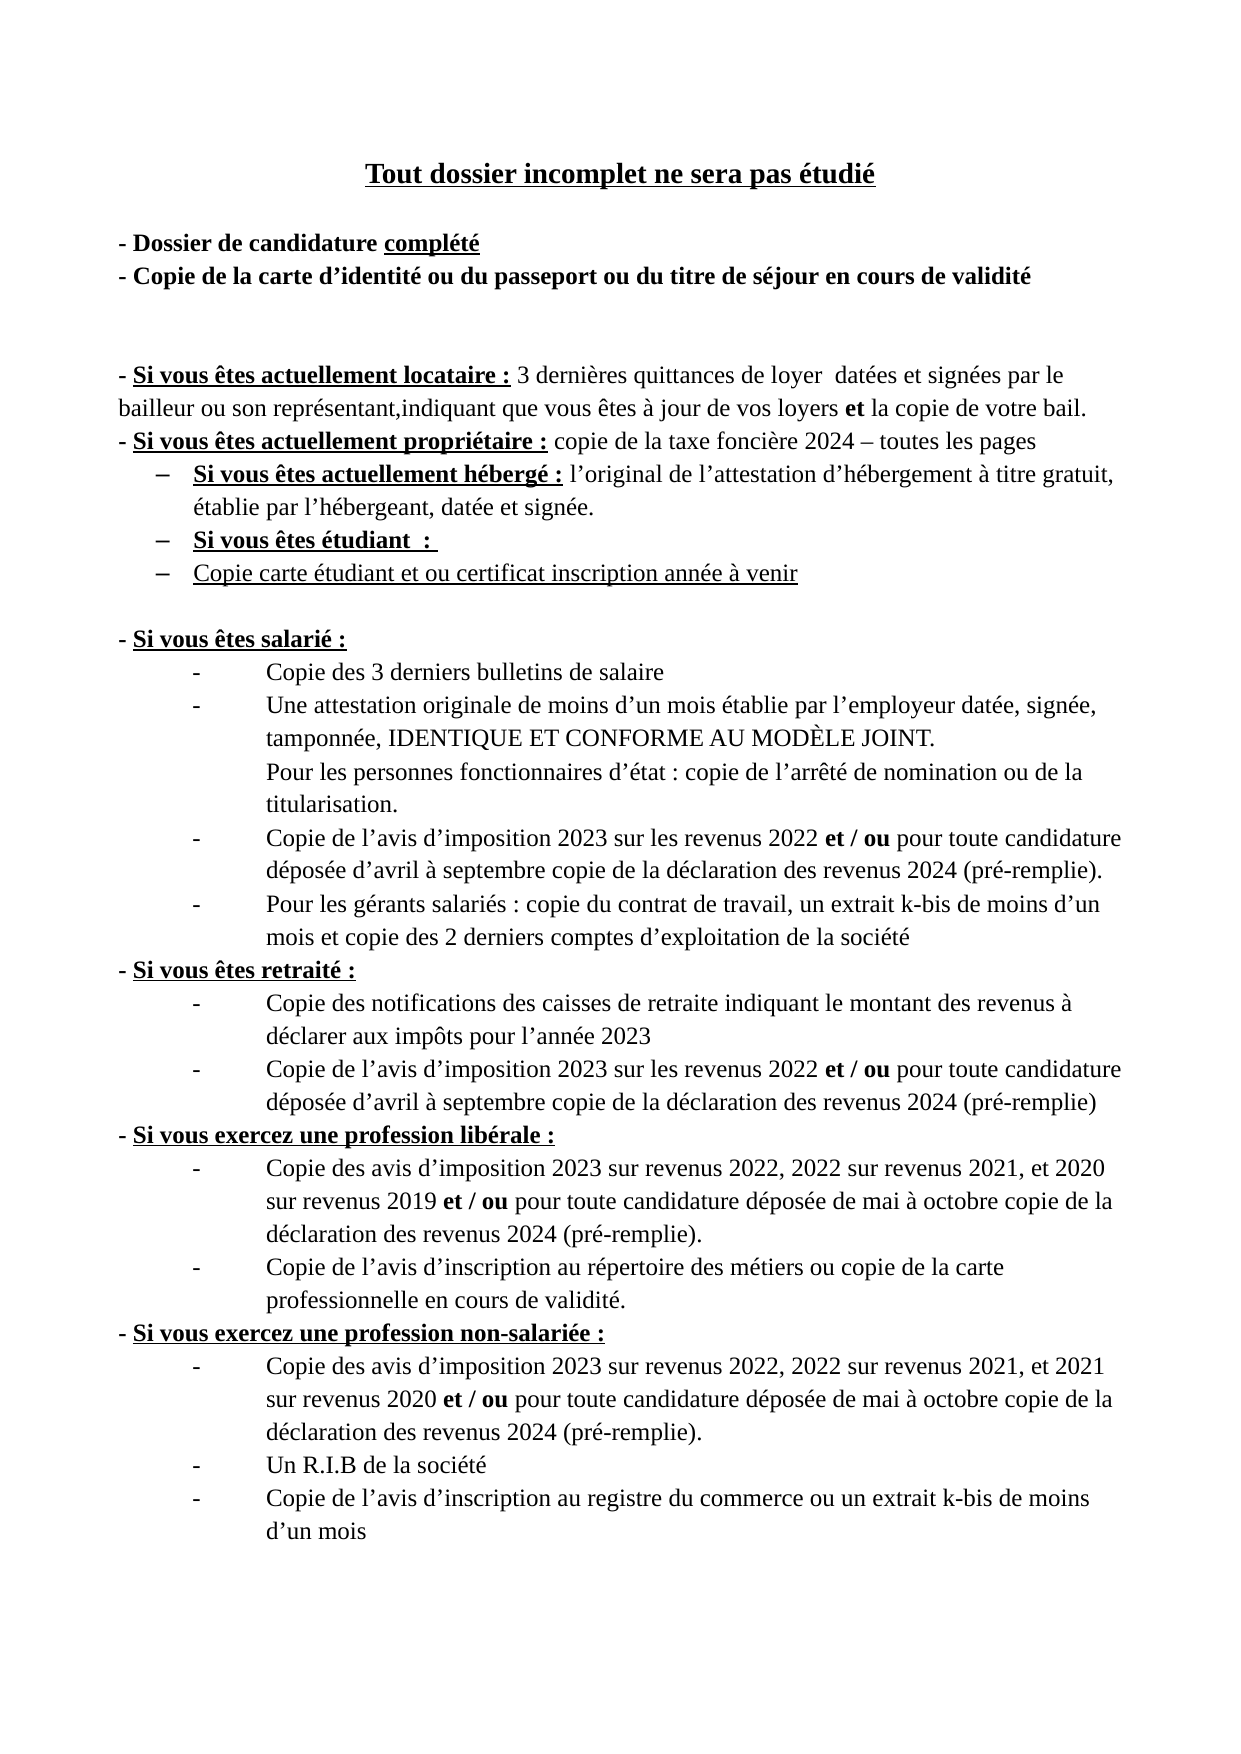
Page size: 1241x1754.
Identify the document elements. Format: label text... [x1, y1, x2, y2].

text - Si vous êtes actuellement propriétaire : copie de la taxe foncière 2024 – toutes les pages [118, 426, 1122, 455]
text - Si vous êtes salarié : [118, 624, 1122, 653]
text - Copie des avis d’imposition 2023 sur revenus 2022, 2022 sur revenus 2021, et 2020 sur revenus 2019 et / ou pour toute candidature déposée de mai à octobre copie de la déclaration des revenus 2024 (pré-remplie). [118, 1153, 1122, 1248]
list Copie carte étudiant et ou certificat inscription année à venir [156, 558, 1122, 587]
text - Copie des avis d’imposition 2023 sur revenus 2022, 2022 sur revenus 2021, et 2021 sur revenus 2020 et / ou pour toute candidature déposée de mai à octobre copie de la déclaration des revenus 2024 (pré-remplie). [118, 1351, 1122, 1446]
text - Si vous êtes retraité : [118, 955, 1122, 983]
text - Pour les gérants salariés : copie du contrat de travail, un extrait k-bis de moins d’un mois et copie des 2 derniers comptes d’exploitation de la société [118, 889, 1122, 950]
list Si vous êtes étudiant : [156, 525, 1122, 554]
text Pour les personnes fonctionnaires d’état : copie de l’arrêté de nomination ou de la titularisation. [118, 757, 1122, 818]
text - Copie des notifications des caisses de retraite indiquant le montant des revenus à déclarer aux impôts pour l’année 2023 [118, 988, 1122, 1049]
text - Si vous exercez une profession non-salariée : [118, 1318, 1122, 1347]
text - Un R.I.B de la société [118, 1450, 1122, 1479]
text - Copie des 3 derniers bulletins de salaire [118, 657, 1122, 686]
text - Si vous exercez une profession libérale : [118, 1120, 1122, 1148]
text - Si vous êtes actuellement locataire : 3 dernières quittances de loyer datées et signées par le bailleur ou son représentant,indiquant que vous êtes à jour de vos loyers et la copie de votre bail. [118, 360, 1122, 422]
text déposée d’avril à septembre copie de la déclaration des revenus 2024 (pré-remplie) [118, 1087, 1122, 1116]
text - Copie de l’avis d’inscription au registre du commerce ou un extrait k-bis de moins d’un mois [118, 1483, 1122, 1545]
text - Dossier de candidature complété [118, 228, 1122, 257]
text - Copie de l’avis d’imposition 2023 sur les revenus 2022 et / ou pour toute candidature [118, 1054, 1122, 1082]
text - Copie de la carte d’identité ou du passeport ou du titre de séjour en cours de validité [118, 261, 1122, 290]
text - Copie de l’avis d’imposition 2023 sur les revenus 2022 et / ou pour toute candidature déposée d’avril à septembre copie de la déclaration des revenus 2024 (pré-remplie). [118, 823, 1122, 884]
text - Une attestation originale de moins d’un mois établie par l’employeur datée, signée, tamponnée, IDENTIQUE ET CONFORME AU MODÈLE JOINT. [118, 691, 1122, 752]
list Si vous êtes actuellement hébergé : l’original de l’attestation d’hébergement à titre gratuit, établie par l’hébergeant, datée et signée. [156, 459, 1122, 521]
text - Copie de l’avis d’inscription au répertoire des métiers ou copie de la carte professionnelle en cours de validité. [118, 1252, 1122, 1314]
text Tout dossier incomplet ne sera pas étudié [118, 157, 1122, 190]
